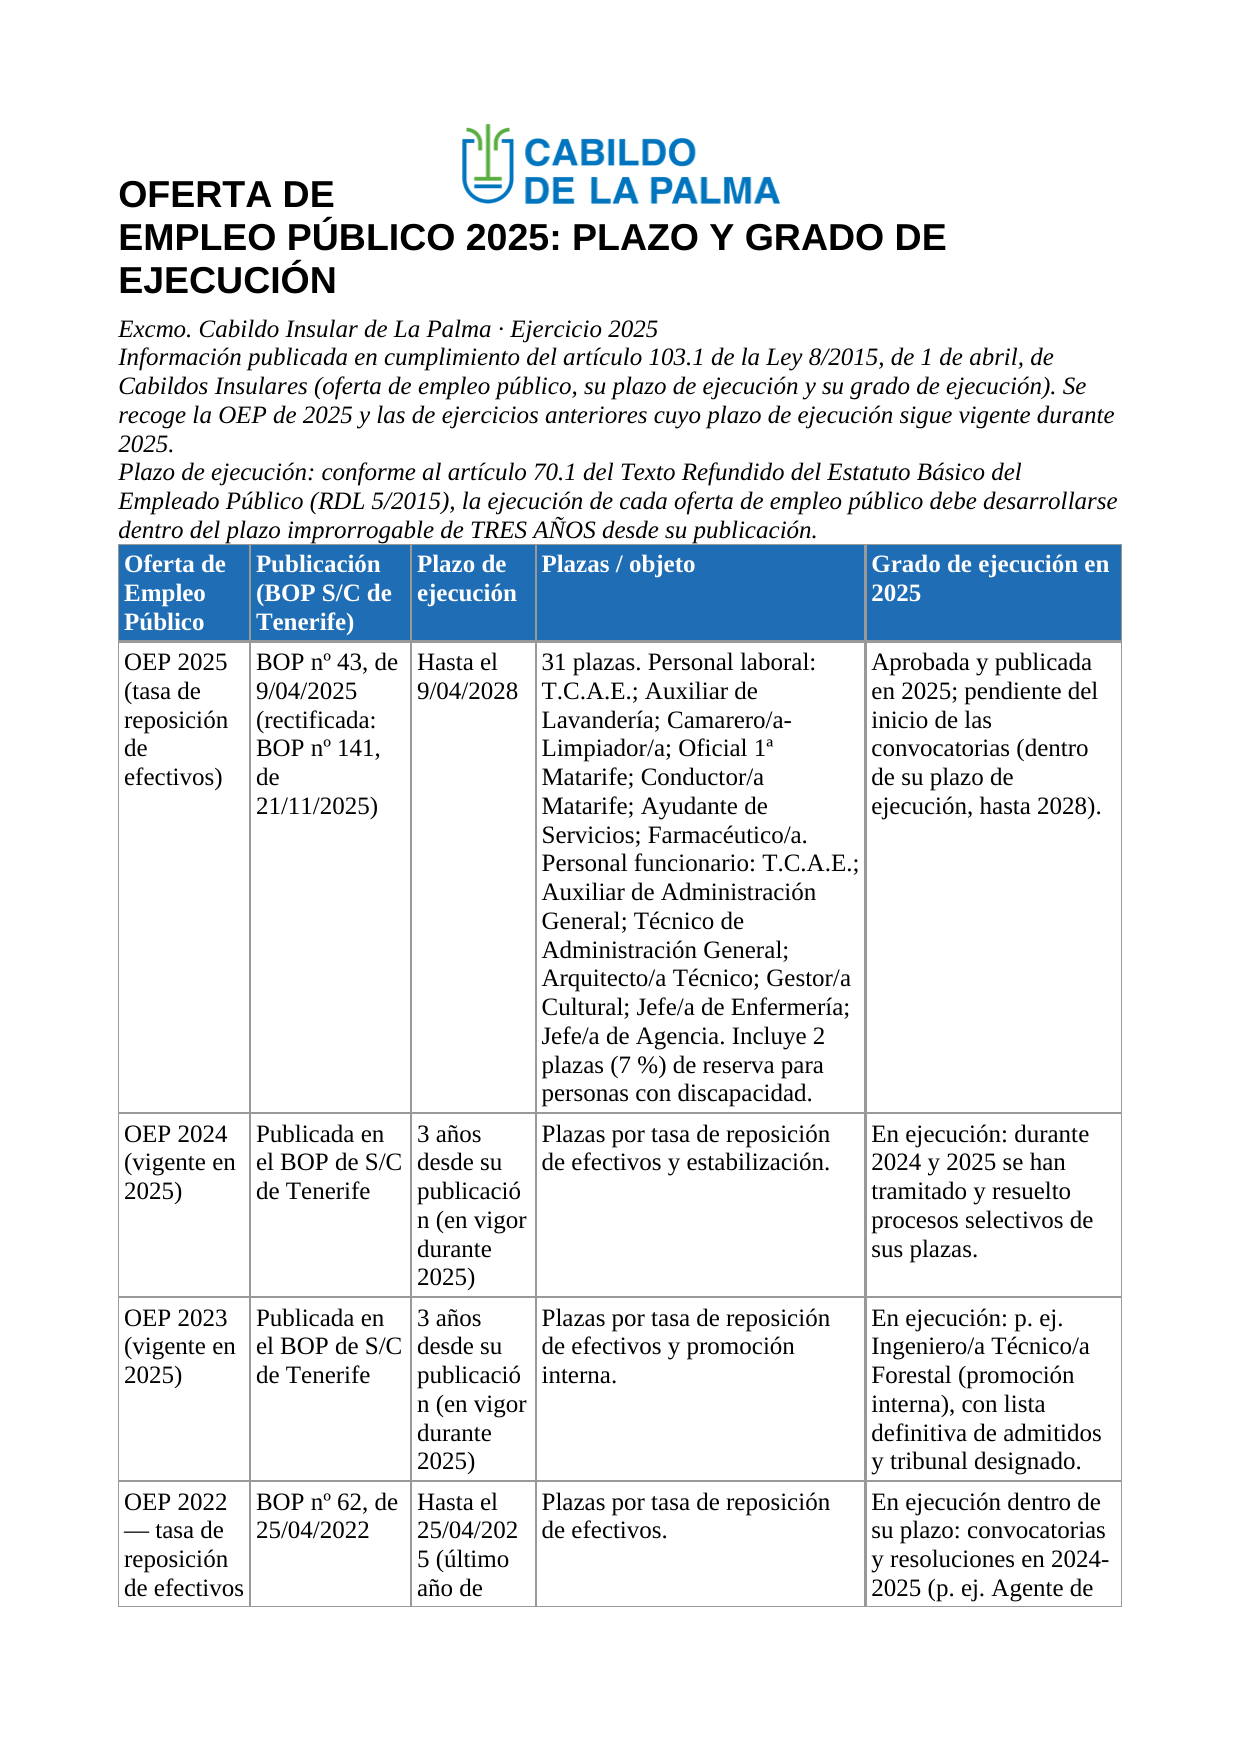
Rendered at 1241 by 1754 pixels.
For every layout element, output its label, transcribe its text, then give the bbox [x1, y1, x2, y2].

subtitle OFERTA DE EMPLEO PÚBLICO 2025: PLAZO Y GRADO DE EJECUCIÓN [118, 147, 1122, 233]
table_cell 31 plazas. Personal laboral: T.C.A.E.; Auxiliar de Lavandería; Camarero/a-Limpiador/a; Oficial 1ª Matarife; Conductor/a Matarife; Ayudante de Servicios; Farmacéutico/a. Personal funcionario: T.C.A.E.; Auxiliar de Administración General; Técnico de Administración General; Arquitecto/a Técnico; Gestor/a Cultural; Jefe/a de Enfermería; Jefe/a de Agencia. Incluye 2 plazas (7 %) de reserva para personas con discapacidad. [537, 562, 864, 1031]
table_cell En ejecución dentro de su plazo: convocatorias y resoluciones en 2024-2025 (p. ej. Agente de Medio Ambiente, C1; Médico/a, Técnico Superior). [867, 1401, 1121, 1612]
table_cell Publicada en el BOP de S/C de Tenerife [251, 1033, 410, 1215]
table_cell En ejecución: durante 2024 y 2025 se han tramitado y resuelto procesos selectivos de sus plazas. [867, 1033, 1121, 1215]
table_cell Publicada en el BOP de S/C de Tenerife [251, 1217, 410, 1399]
text Información publicada en cumplimiento del artículo 103.1 de la Ley 8/2015, de 1 de abril, de Cabildos Insulares (oferta de empleo público, su plazo de ejecución y su grado de ejecución). Se recoge la OEP de 2025 y las de ejercicios anteriores cuyo plazo de ejecución sigue vigente durante 2025. [118, 262, 1122, 377]
text Plazo de ejecución: conforme al artículo 70.1 del Texto Refundido del Estatuto Básico del Empleado Público (RDL 5/2015), la ejecución de cada oferta de empleo público debe desarrollarse dentro del plazo improrrogable de TRES AÑOS desde su publicación. [118, 377, 1122, 463]
table_header Grado de ejecución en 2025 [867, 464, 1121, 560]
table_cell OEP 2025 (tasa de reposición de efectivos) [119, 562, 249, 1031]
table_cell 3 años desde su publicación (en vigor durante 2025) [412, 1033, 535, 1215]
table_cell Plazas por tasa de reposición de efectivos y estabilización. [537, 1033, 864, 1215]
table_cell 3 años desde su publicación (en vigor durante 2025) [412, 1217, 535, 1399]
table_cell OEP 2023 (vigente en 2025) [119, 1217, 249, 1399]
table_cell OEP 2022 — tasa de reposición de efectivos (vigente hasta abril de 2025) [119, 1401, 249, 1612]
table_cell Plazas por tasa de reposición de efectivos y promoción interna. [537, 1217, 864, 1399]
table_cell BOP nº 43, de 9/04/2025 (rectificada: BOP nº 141, de 21/11/2025) [251, 562, 410, 1031]
table_cell En ejecución: p. ej. Ingeniero/a Técnico/a Forestal (promoción interna), con lista definitiva de admitidos y tribunal designado. [867, 1217, 1121, 1399]
table_header Plazo de ejecución [412, 464, 535, 560]
table_header Publicación (BOP S/C de Tenerife) [251, 464, 410, 560]
table_cell Hasta el 25/04/2025 (último año de vigencia) [412, 1401, 535, 1612]
table_header Plazas / objeto [537, 464, 864, 560]
table_cell Aprobada y publicada en 2025; pendiente del inicio de las convocatorias (dentro de su plazo de ejecución, hasta 2028). [867, 562, 1121, 1031]
table_cell Plazas por tasa de reposición de efectivos. [537, 1401, 864, 1612]
table_cell Hasta el 9/04/2028 [412, 562, 535, 1031]
table_cell OEP 2024 (vigente en 2025) [119, 1033, 249, 1215]
picture [457, 118, 783, 213]
table_header Oferta de Empleo Público [119, 464, 249, 560]
table_cell BOP nº 62, de 25/04/2022 [251, 1401, 410, 1612]
text Excmo. Cabildo Insular de La Palma · Ejercicio 2025 [118, 233, 1122, 262]
